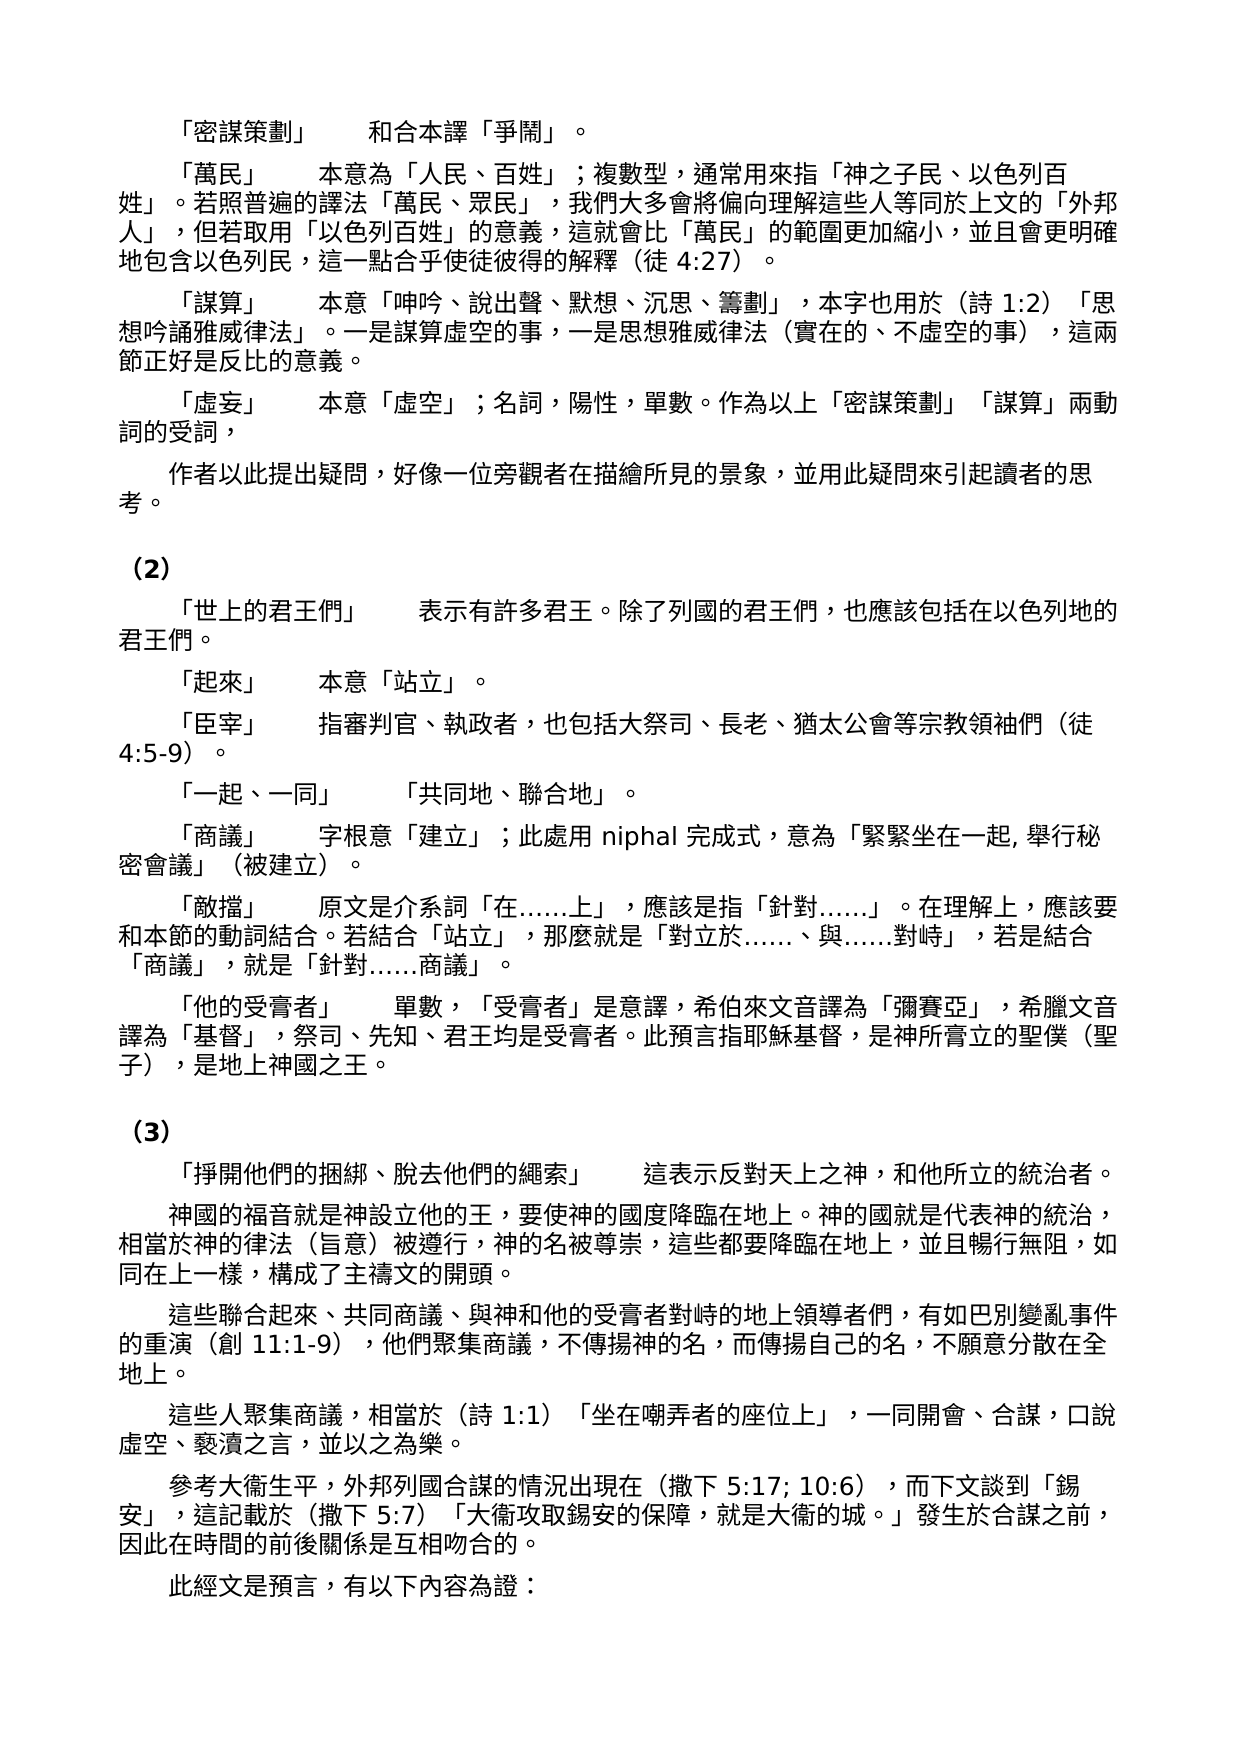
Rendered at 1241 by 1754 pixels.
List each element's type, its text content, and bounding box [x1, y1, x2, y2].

text 神國的福音就是神設立他的王，要使神的國度降臨在地上。神的國就是代表神的統治，相當於神的律法（旨意）被遵行，神的名被尊崇，這些都要降臨在地上，並且暢行無阻，如同在上一樣，構成了主禱文的開頭。 [118, 1201, 1122, 1289]
text 這些聯合起來、共同商議、與神和他的受膏者對峙的地上領導者們，有如巴別變亂事件的重演（創 11:1-9），他們聚集商議，不傳揚神的名，而傳揚自己的名，不願意分散在全地上。 [118, 1301, 1122, 1389]
subtitle （3） [118, 1118, 1122, 1147]
text 「謀算」 本意「呻吟、說出聲、默想、沉思、籌劃」，本字也用於（詩 1:2）「思想吟誦雅威律法」。一是謀算虛空的事，一是思想雅威律法（實在的、不虛空的事），這兩節正好是反比的意義。 [118, 289, 1122, 376]
text 「掙開他們的捆綁、脫去他們的繩索」 這表示反對天上之神，和他所立的統治者。 [118, 1160, 1122, 1189]
text 「虛妄」 本意「虛空」；名詞，陽性，單數。作為以上「密謀策劃」「謀算」兩動詞的受詞， [118, 389, 1122, 447]
text 「一起、一同」 「共同地、聯合地」。 [118, 781, 1122, 810]
text 「他的受膏者」 單數，「受膏者」是意譯，希伯來文音譯為「彌賽亞」，希臘文音譯為「基督」，祭司、先知、君王均是受膏者。此預言指耶穌基督，是神所膏立的聖僕（聖子），是地上神國之王。 [118, 993, 1122, 1081]
text 作者以此提出疑問，好像一位旁觀者在描繪所見的景象，並用此疑問來引起讀者的思考。 [118, 460, 1122, 518]
text 參考大衞生平，外邦列國合謀的情況出現在（撒下 5:17; 10:6），而下文談到「錫安」，這記載於（撒下 5:7）「大衞攻取錫安的保障，就是大衞的城。」發生於合謀之前，因此在時間的前後關係是互相吻合的。 [118, 1472, 1122, 1560]
text 「臣宰」 指審判官、執政者，也包括大祭司、長老、猶太公會等宗教領袖們（徒 4:5-9）。 [118, 710, 1122, 768]
subtitle （2） [118, 556, 1122, 585]
text 這些人聚集商議，相當於（詩 1:1）「坐在嘲弄者的座位上」，一同開會、合謀，口說虛空、褻瀆之言，並以之為樂。 [118, 1401, 1122, 1460]
text 「萬民」 本意為「人民、百姓」；複數型，通常用來指「神之子民、以色列百姓」。若照普遍的譯法「萬民、眾民」，我們大多會將偏向理解這些人等同於上文的「外邦人」，但若取用「以色列百姓」的意義，這就會比「萬民」的範圍更加縮小，並且會更明確地包含以色列民，這一點合乎使徒彼得的解釋（徒 4:27）。 [118, 160, 1122, 276]
text 「起來」 本意「站立」。 [118, 668, 1122, 697]
text 「密謀策劃」 和合本譯「爭鬧」。 [118, 118, 1122, 147]
text 「商議」 字根意「建立」；此處用 niphal 完成式，意為「緊緊坐在一起, 舉行秘密會議」（被建立）。 [118, 822, 1122, 881]
text 「敵擋」 原文是介系詞「在……上」，應該是指「針對……」。在理解上，應該要和本節的動詞結合。若結合「站立」，那麼就是「對立於……、與……對峙」，若是結合「商議」，就是「針對……商議」。 [118, 893, 1122, 981]
text 「世上的君王們」 表示有許多君王。除了列國的君王們，也應該包括在以色列地的君王們。 [118, 597, 1122, 656]
text 此經文是預言，有以下內容為證： [118, 1572, 1122, 1601]
